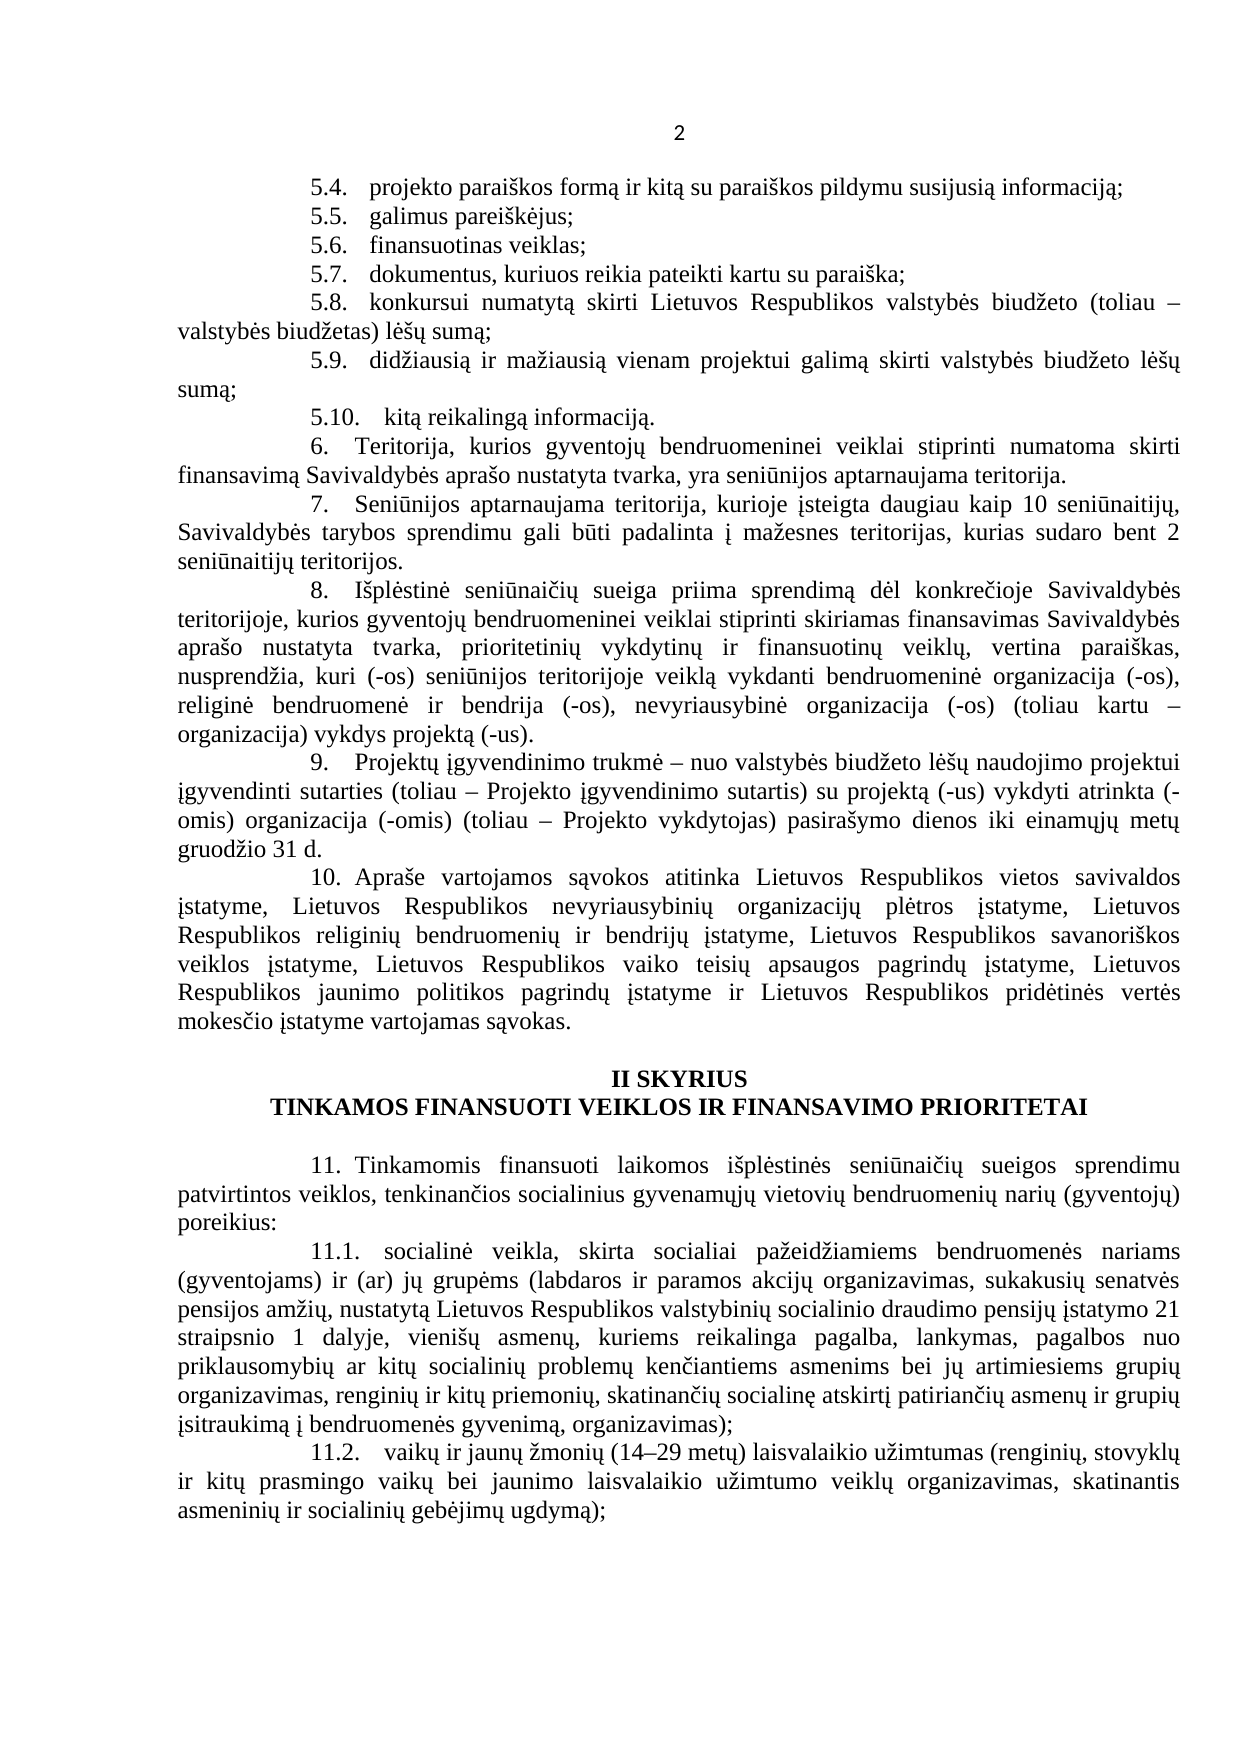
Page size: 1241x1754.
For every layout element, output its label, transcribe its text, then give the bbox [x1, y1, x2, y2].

text 5.8. konkursui numatytą skirti Lietuvos Respublikos valstybės biudžeto (toliau – valstybės biudžetas) lėšų sumą; [177, 287, 1181, 345]
text 5.6. finansuotinas veiklas; [177, 230, 1181, 259]
text 5.10. kitą reikalingą informaciją. [177, 402, 1181, 431]
text II SKYRIUS [177, 1064, 1181, 1092]
text 11.1. socialinė veikla, skirta socialiai pažeidžiamiems bendruomenės nariams (gyventojams) ir (ar) jų grupėms (labdaros ir paramos akcijų organizavimas, sukakusių senatvės pensijos amžių, nustatytą Lietuvos Respublikos valstybinių socialinio draudimo pensijų įstatymo 21 straipsnio 1 dalyje, vienišų asmenų, kuriems reikalinga pagalba, lankymas, pagalbos nuo priklausomybių ar kitų socialinių problemų kenčiantiems asmenims bei jų artimiesiems grupių organizavimas, renginių ir kitų priemonių, skatinančių socialinę atskirtį patiriančių asmenų ir grupių įsitraukimą į bendruomenės gyvenimą, organizavimas); [177, 1236, 1181, 1437]
text 5.5. galimus pareiškėjus; [177, 201, 1181, 230]
text 11. Tinkamomis finansuoti laikomos išplėstinės seniūnaičių sueigos sprendimu patvirtintos veiklos, tenkinančios socialinius gyvenamųjų vietovių bendruomenių narių (gyventojų) poreikius: [177, 1150, 1181, 1236]
text 5.7. dokumentus, kuriuos reikia pateikti kartu su paraiška; [177, 259, 1181, 287]
text 11.2. vaikų ir jaunų žmonių (14–29 metų) laisvalaikio užimtumas (renginių, stovyklų ir kitų prasmingo vaikų bei jaunimo laisvalaikio užimtumo veiklų organizavimas, skatinantis asmeninių ir socialinių gebėjimų ugdymą); [177, 1437, 1181, 1524]
text 5.9. didžiausią ir mažiausią vienam projektui galimą skirti valstybės biudžeto lėšų sumą; [177, 345, 1181, 402]
text 5.4. projekto paraiškos formą ir kitą su paraiškos pildymu susijusią informaciją; [177, 172, 1181, 201]
text TINKAMOS FINANSUOTI VEIKLOS IR FINANSAVIMO PRIORITETAI [177, 1092, 1181, 1121]
text 8. Išplėstinė seniūnaičių sueiga priima sprendimą dėl konkrečioje Savivaldybės teritorijoje, kurios gyventojų bendruomeninei veiklai stiprinti skiriamas finansavimas Savivaldybės aprašo nustatyta tvarka, prioritetinių vykdytinų ir finansuotinų veiklų, vertina paraiškas, nusprendžia, kuri (-os) seniūnijos teritorijoje veiklą vykdanti bendruomeninė organizacija (-os), religinė bendruomenė ir bendrija (-os), nevyriausybinė organizacija (-os) (toliau kartu – organizacija) vykdys projektą (-us). [177, 575, 1181, 747]
text 9. Projektų įgyvendinimo trukmė – nuo valstybės biudžeto lėšų naudojimo projektui įgyvendinti sutarties (toliau – Projekto įgyvendinimo sutartis) su projektą (-us) vykdyti atrinkta (-omis) organizacija (-omis) (toliau – Projekto vykdytojas) pasirašymo dienos iki einamųjų metų gruodžio 31 d. [177, 747, 1181, 862]
text 6. Teritorija, kurios gyventojų bendruomeninei veiklai stiprinti numatoma skirti finansavimą Savivaldybės aprašo nustatyta tvarka, yra seniūnijos aptarnaujama teritorija. [177, 431, 1181, 489]
text 10. Apraše vartojamos sąvokos atitinka Lietuvos Respublikos vietos savivaldos įstatyme, Lietuvos Respublikos nevyriausybinių organizacijų plėtros įstatyme, Lietuvos Respublikos religinių bendruomenių ir bendrijų įstatyme, Lietuvos Respublikos savanoriškos veiklos įstatyme, Lietuvos Respublikos vaiko teisių apsaugos pagrindų įstatyme, Lietuvos Respublikos jaunimo politikos pagrindų įstatyme ir Lietuvos Respublikos pridėtinės vertės mokesčio įstatyme vartojamas sąvokas. [177, 862, 1181, 1035]
text 7. Seniūnijos aptarnaujama teritorija, kurioje įsteigta daugiau kaip 10 seniūnaitijų, Savivaldybės tarybos sprendimu gali būti padalinta į mažesnes teritorijas, kurias sudaro bent 2 seniūnaitijų teritorijos. [177, 489, 1181, 575]
